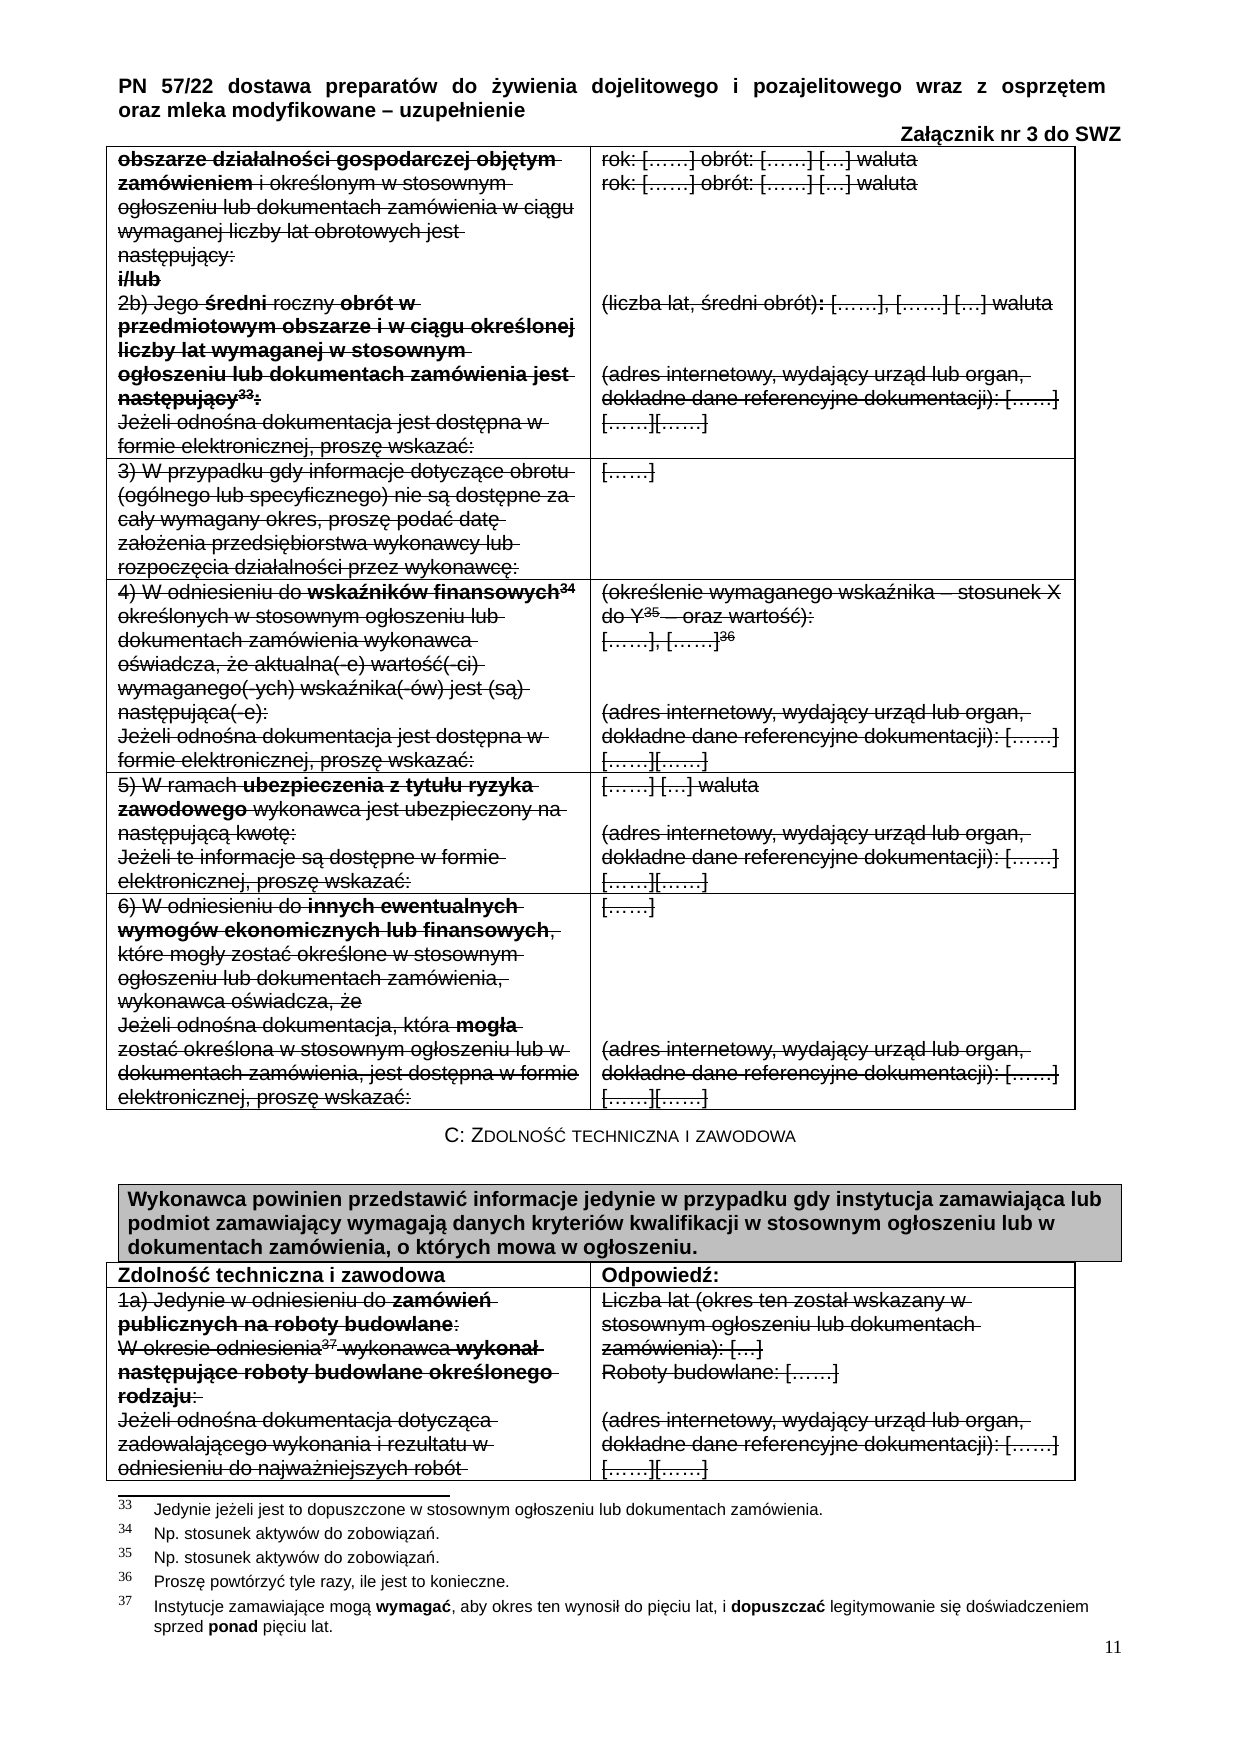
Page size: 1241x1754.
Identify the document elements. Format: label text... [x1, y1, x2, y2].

table_cell 6) W odniesieniu do innych ewentualnych wymogów ekonomicznych lub finansowych, które mogły zostać określone w stosownym ogłoszeniu lub dokumentach zamówienia, wykonawca oświadcza, że Jeżeli odnośna dokumentacja, która mogła zostać określona w stosownym ogłoszeniu lub w dokumentach zamówienia, jest dostępna w formie elektronicznej, proszę wskazać: [107, 894, 590, 1109]
text Wykonawca powinien przedstawić informacje jedynie w przypadku gdy instytucja zamawiająca lub podmiot zamawiający wymagają danych kryteriów kwalifikacji w stosownym ogłoszeniu lub w dokumentach zamówienia, o których mowa w ogłoszeniu. [119, 1185, 1121, 1261]
table_cell obszarze działalności gospodarczej objętym zamówieniem i określonym w stosownym ogłoszeniu lub dokumentach zamówienia w ciągu wymaganej liczby lat obrotowych jest następujący: i/lub 2b) Jego średni roczny obrót w przedmiotowym obszarze i w ciągu określonej liczby lat wymaganej w stosownym ogłoszeniu lub dokumentach zamówienia jest następujący: Jeżeli odnośna dokumentacja jest dostępna w formie elektronicznej, proszę wskazać: [107, 147, 590, 458]
table_cell [……] […] waluta (adres internetowy, wydający urząd lub organ, dokładne dane referencyjne dokumentacji): [……][……][……] [591, 773, 1074, 892]
table_cell [……] [591, 459, 1074, 579]
table_cell 5) W ramach ubezpieczenia z tytułu ryzyka zawodowego wykonawca jest ubezpieczony na następującą kwotę: Jeżeli te informacje są dostępne w formie elektronicznej, proszę wskazać: [107, 773, 590, 892]
table_cell 1a) Jedynie w odniesieniu do zamówień publicznych na roboty budowlane: W okresie odniesienia wykonawca wykonał następujące roboty budowlane określonego rodzaju: Jeżeli odnośna dokumentacja dotycząca zadowalającego wykonania i rezultatu w odniesieniu do najważniejszych robót [107, 1288, 590, 1480]
table_cell [……] (adres internetowy, wydający urząd lub organ, dokładne dane referencyjne dokumentacji): [……][……][……] [591, 894, 1074, 1109]
table_cell 3) W przypadku gdy informacje dotyczące obrotu (ogólnego lub specyficznego) nie są dostępne za cały wymagany okres, proszę podać datę założenia przedsiębiorstwa wykonawcy lub rozpoczęcia działalności przez wykonawcę: [107, 459, 590, 579]
title C: Zdolność techniczna i zawodowa [118, 1123, 1122, 1147]
table_cell rok: [……] obrót: [……] […] waluta rok: [……] obrót: [……] […] waluta (liczba lat, średni obrót): [……], [……] […] waluta (adres internetowy, wydający urząd lub organ, dokładne dane referencyjne dokumentacji): [……][……][……] [591, 147, 1074, 458]
table_header Zdolność techniczna i zawodowa [107, 1263, 590, 1287]
table_cell 4) W odniesieniu do wskaźników finansowych określonych w stosownym ogłoszeniu lub dokumentach zamówienia wykonawca oświadcza, że aktualna(-e) wartość(-ci) wymaganego(-ych) wskaźnika(-ów) jest (są) następująca(-e): Jeżeli odnośna dokumentacja jest dostępna w formie elektronicznej, proszę wskazać: [107, 580, 590, 772]
table_cell (określenie wymaganego wskaźnika – stosunek X do Y – oraz wartość): [……], [……] (adres internetowy, wydający urząd lub organ, dokładne dane referencyjne dokumentacji): [……][……][……] [591, 580, 1074, 772]
table_header Odpowiedź: [591, 1263, 1074, 1287]
table_cell Liczba lat (okres ten został wskazany w stosownym ogłoszeniu lub dokumentach zamówienia): […] Roboty budowlane: [……] (adres internetowy, wydający urząd lub organ, dokładne dane referencyjne dokumentacji): [……][……][……] [591, 1288, 1074, 1480]
